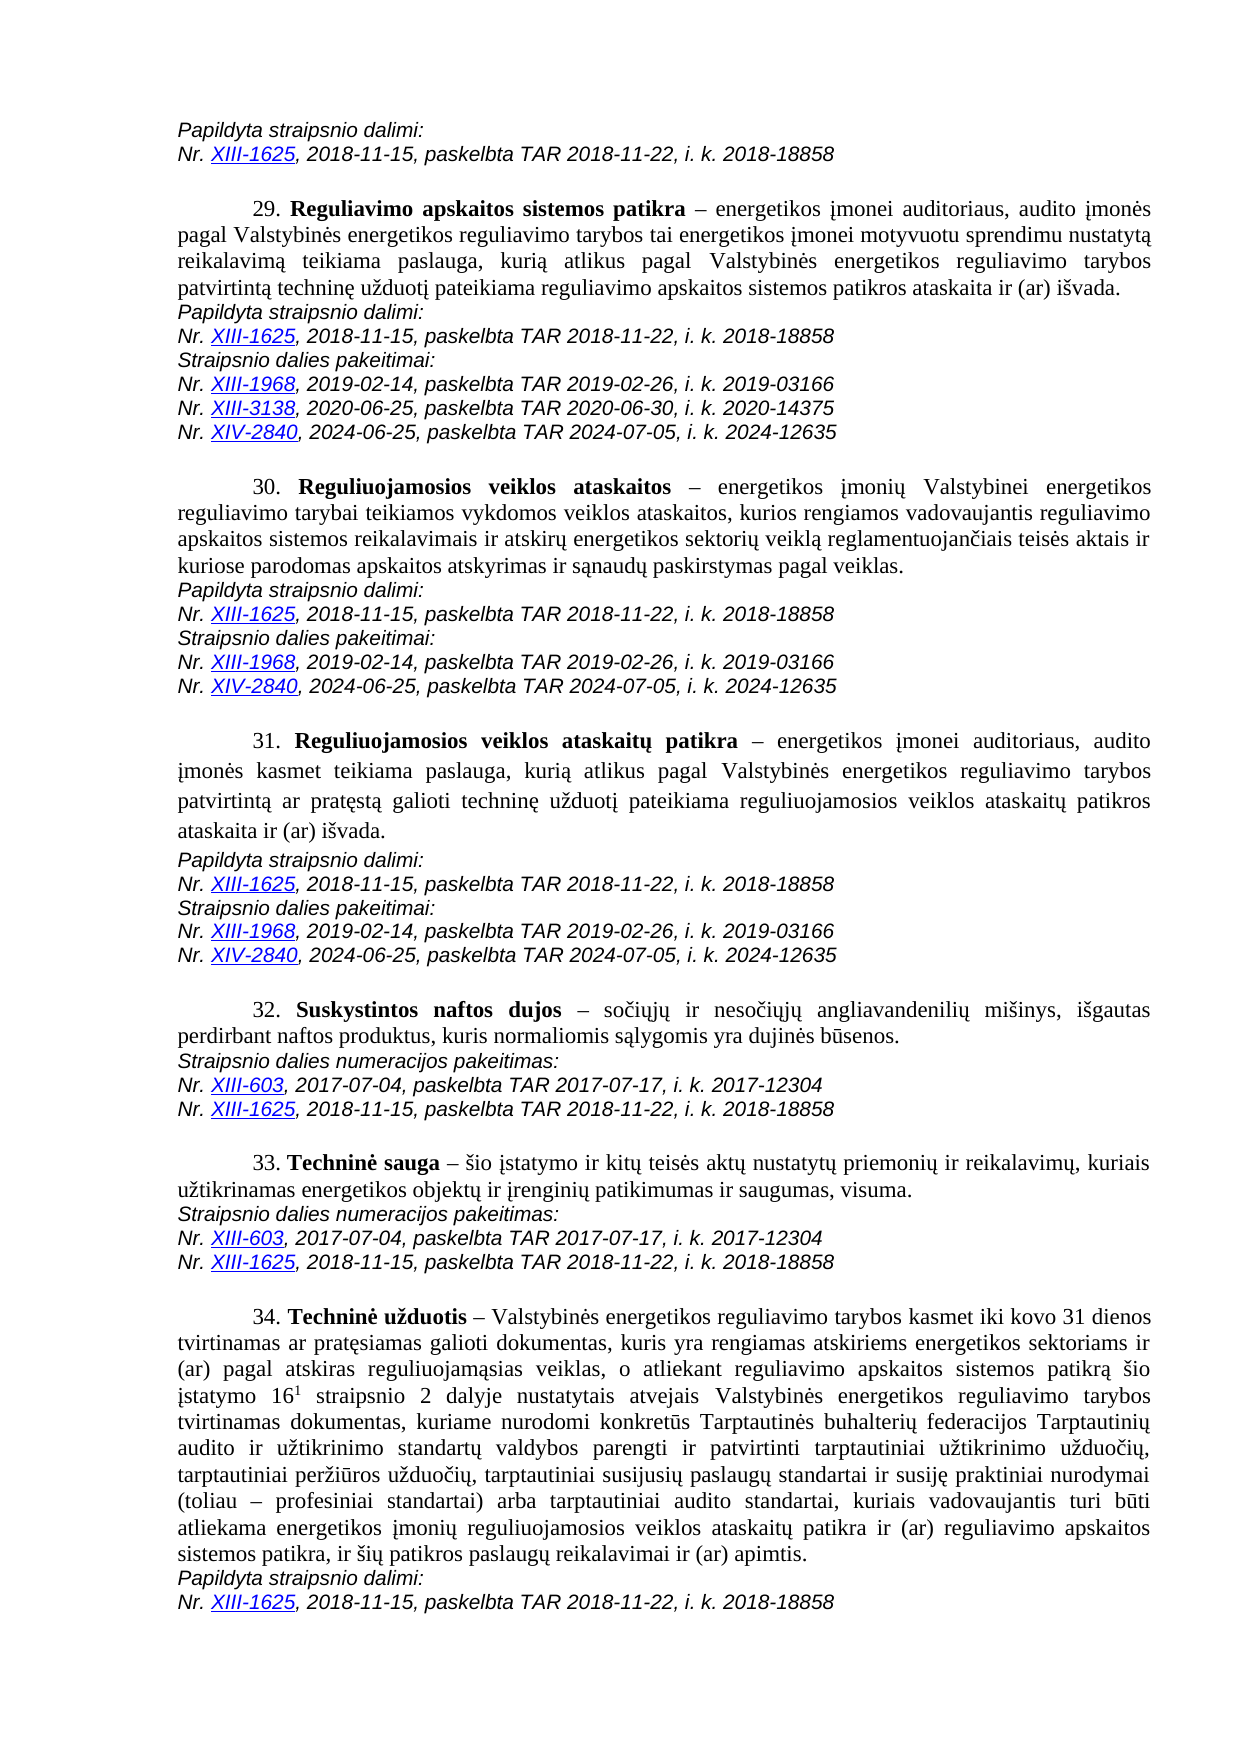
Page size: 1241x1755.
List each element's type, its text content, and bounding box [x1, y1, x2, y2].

text Nr. XIII-1968, 2019-02-14, paskelbta TAR 2019-02-26, i. k. 2019-03166 [177, 650, 1152, 674]
text Nr. XIII-1968, 2019-02-14, paskelbta TAR 2019-02-26, i. k. 2019-03166 [177, 919, 1152, 943]
text Papildyta straipsnio dalimi: [177, 300, 1152, 324]
text Nr. XIII-1625, 2018-11-15, paskelbta TAR 2018-11-22, i. k. 2018-18858 [177, 1590, 1152, 1614]
text Papildyta straipsnio dalimi: [177, 578, 1152, 602]
text Nr. XIV-2840, 2024-06-25, paskelbta TAR 2024-07-05, i. k. 2024-12635 [177, 674, 1152, 698]
text Papildyta straipsnio dalimi: [177, 847, 1152, 871]
text Nr. XIII-1968, 2019-02-14, paskelbta TAR 2019-02-26, i. k. 2019-03166 [177, 372, 1152, 396]
text 29. Reguliavimo apskaitos sistemos patikra – energetikos įmonei auditoriaus, audito įmonės pagal Valstybinės energetikos reguliavimo tarybos tai energetikos įmonei motyvuotu sprendimu nustatytą reikalavimą teikiama paslauga, kurią atlikus pagal Valstybinės energetikos reguliavimo tarybos patvirtintą techninę užduotį pateikiama reguliavimo apskaitos sistemos patikros ataskaita ir (ar) išvada. [177, 195, 1152, 300]
text Nr. XIII-1625, 2018-11-15, paskelbta TAR 2018-11-22, i. k. 2018-18858 [177, 1097, 1152, 1121]
text 30. Reguliuojamosios veiklos ataskaitos – energetikos įmonių Valstybinei energetikos reguliavimo tarybai teikiamos vykdomos veiklos ataskaitos, kurios rengiamos vadovaujantis reguliavimo apskaitos sistemos reikalavimais ir atskirų energetikos sektorių veiklą reglamentuojančiais teisės aktais ir kuriose parodomas apskaitos atskyrimas ir sąnaudų paskirstymas pagal veiklas. [177, 473, 1152, 578]
text Papildyta straipsnio dalimi: [177, 1566, 1152, 1590]
text Nr. XIII-1625, 2018-11-15, paskelbta TAR 2018-11-22, i. k. 2018-18858 [177, 602, 1152, 626]
text 34. Techninė užduotis – Valstybinės energetikos reguliavimo tarybos kasmet iki kovo 31 dienos tvirtinamas ar pratęsiamas galioti dokumentas, kuris yra rengiamas atskiriems energetikos sektoriams ir (ar) pagal atskiras reguliuojamąsias veiklas, o atliekant reguliavimo apskaitos sistemos patikrą šio įstatymo 161 straipsnio 2 dalyje nustatytais atvejais Valstybinės energetikos reguliavimo tarybos tvirtinamas dokumentas, kuriame nurodomi konkretūs Tarptautinės buhalterių federacijos Tarptautinių audito ir užtikrinimo standartų valdybos parengti ir patvirtinti tarptautiniai užtikrinimo užduočių, tarptautiniai peržiūros užduočių, tarptautiniai susijusių paslaugų standartai ir susiję praktiniai nurodymai (toliau – profesiniai standartai) arba tarptautiniai audito standartai, kuriais vadovaujantis turi būti atliekama energetikos įmonių reguliuojamosios veiklos ataskaitų patikra ir (ar) reguliavimo apskaitos sistemos patikra, ir šių patikros paslaugų reikalavimai ir (ar) apimtis. [177, 1303, 1152, 1566]
text Nr. XIII-3138, 2020-06-25, paskelbta TAR 2020-06-30, i. k. 2020-14375 [177, 396, 1152, 420]
text Straipsnio dalies numeracijos pakeitimas: [177, 1202, 1152, 1226]
text Straipsnio dalies pakeitimai: [177, 348, 1152, 372]
text Nr. XIII-1625, 2018-11-15, paskelbta TAR 2018-11-22, i. k. 2018-18858 [177, 142, 1152, 166]
text Nr. XIII-603, 2017-07-04, paskelbta TAR 2017-07-17, i. k. 2017-12304 [177, 1073, 1152, 1097]
text Straipsnio dalies pakeitimai: [177, 626, 1152, 650]
text Nr. XIV-2840, 2024-06-25, paskelbta TAR 2024-07-05, i. k. 2024-12635 [177, 420, 1152, 444]
text 31. Reguliuojamosios veiklos ataskaitų patikra – energetikos įmonei auditoriaus, audito įmonės kasmet teikiama paslauga, kurią atlikus pagal Valstybinės energetikos reguliavimo tarybos patvirtintą ar pratęstą galioti techninę užduotį pateikiama reguliuojamosios veiklos ataskaitų patikros ataskaita ir (ar) išvada. [177, 727, 1152, 844]
text Nr. XIII-1625, 2018-11-15, paskelbta TAR 2018-11-22, i. k. 2018-18858 [177, 1250, 1152, 1274]
text Nr. XIII-1625, 2018-11-15, paskelbta TAR 2018-11-22, i. k. 2018-18858 [177, 871, 1152, 895]
text Nr. XIII-1625, 2018-11-15, paskelbta TAR 2018-11-22, i. k. 2018-18858 [177, 324, 1152, 348]
text 32. Suskystintos naftos dujos – sočiųjų ir nesočiųjų angliavandenilių mišinys, išgautas perdirbant naftos produktus, kuris normaliomis sąlygomis yra dujinės būsenos. [177, 996, 1152, 1049]
text Papildyta straipsnio dalimi: [177, 118, 1152, 142]
text Nr. XIII-603, 2017-07-04, paskelbta TAR 2017-07-17, i. k. 2017-12304 [177, 1226, 1152, 1250]
text 33. Techninė sauga – šio įstatymo ir kitų teisės aktų nustatytų priemonių ir reikalavimų, kuriais užtikrinamas energetikos objektų ir įrenginių patikimumas ir saugumas, visuma. [177, 1149, 1152, 1202]
text Straipsnio dalies numeracijos pakeitimas: [177, 1049, 1152, 1073]
text Straipsnio dalies pakeitimai: [177, 895, 1152, 919]
text Nr. XIV-2840, 2024-06-25, paskelbta TAR 2024-07-05, i. k. 2024-12635 [177, 943, 1152, 967]
